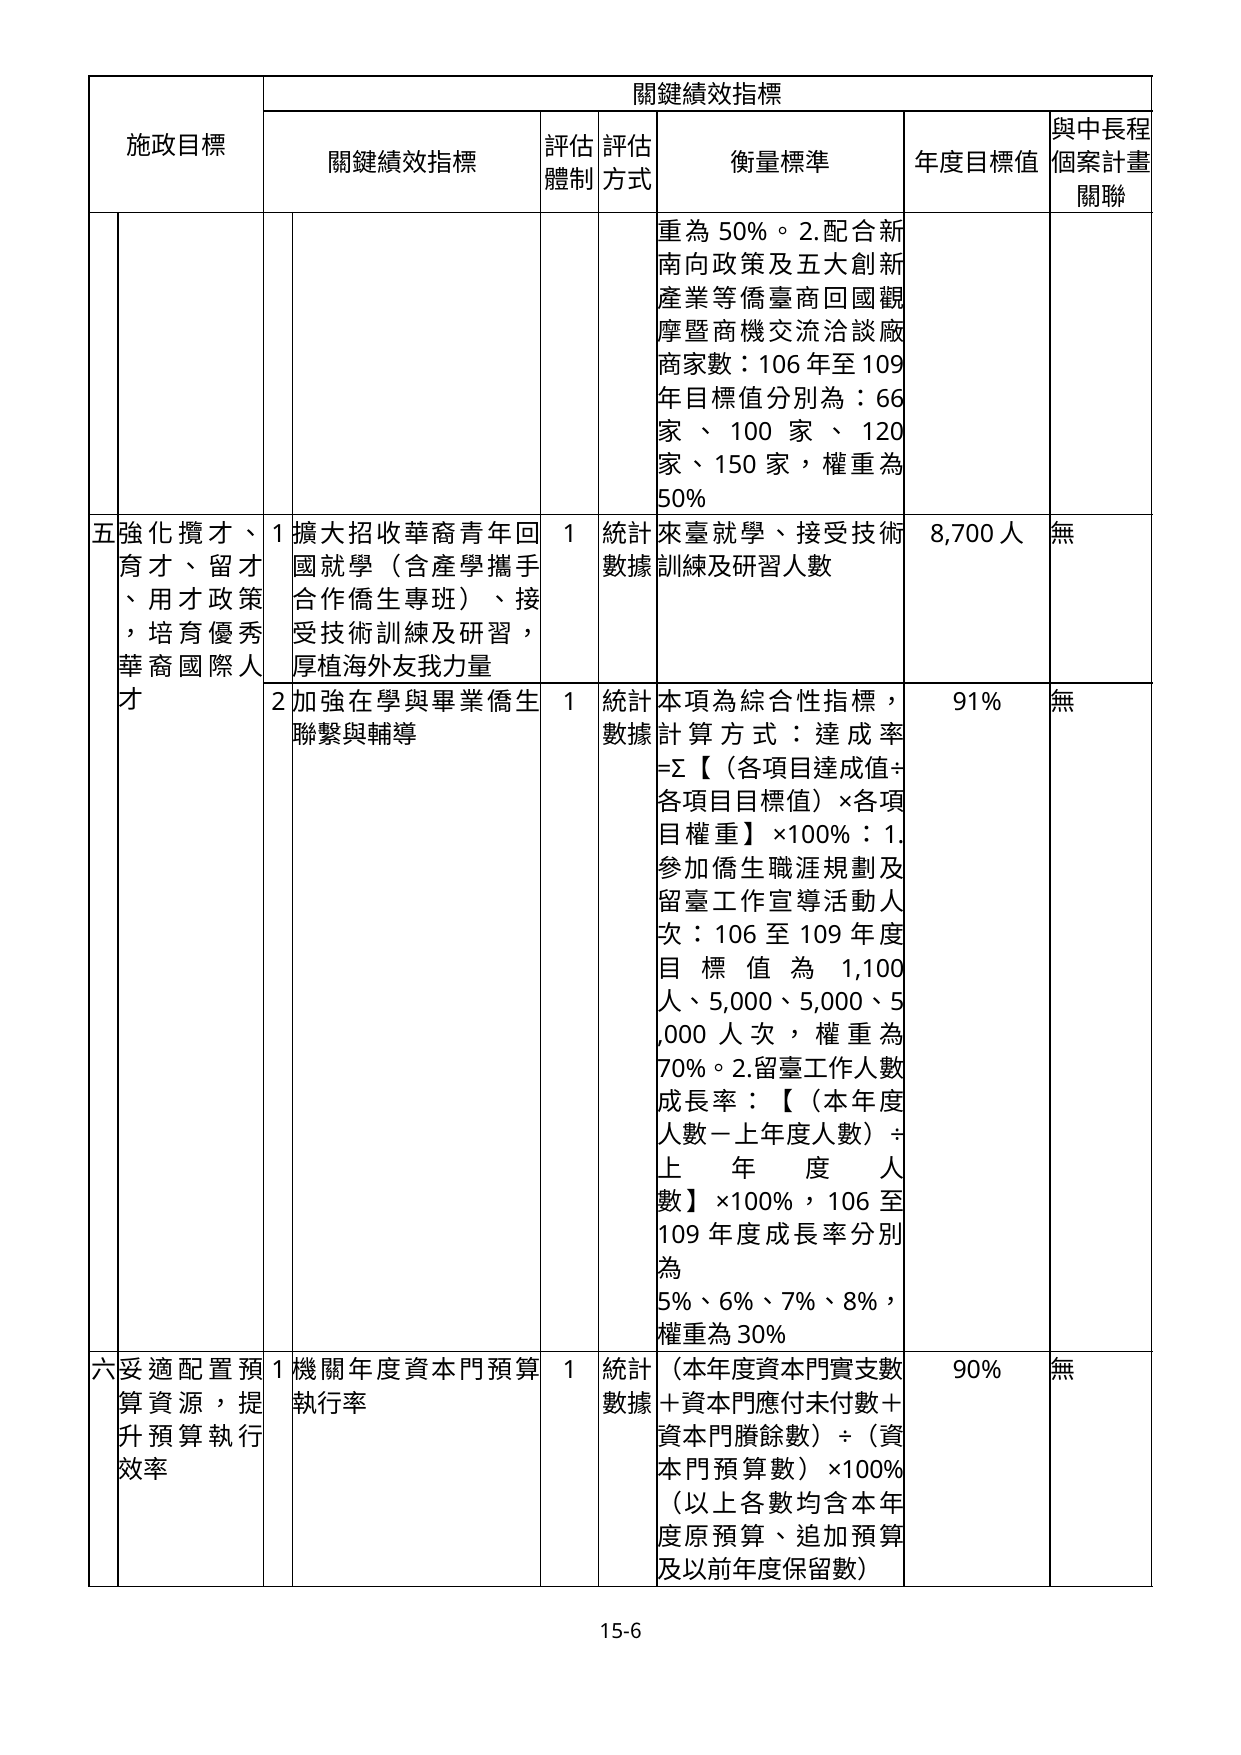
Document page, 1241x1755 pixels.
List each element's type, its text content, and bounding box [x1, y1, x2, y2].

table_cell 五 [90, 515, 117, 1351]
table_cell 評估 體制 [541, 112, 598, 212]
table_cell 1 [541, 515, 598, 682]
table_cell 來臺就學、接受技術訓練及研習人數 [658, 515, 903, 682]
table_cell 統計數據 [599, 684, 656, 1351]
table_header 關鍵績效指標 [264, 77, 1151, 110]
table_cell [1051, 213, 1151, 514]
table_cell 91% [905, 684, 1049, 1351]
table_cell 重為50%。2.配合新南向政策及五大創新產業等僑臺商回國觀摩暨商機交流洽談廠商家數：106年至109年目標值分別為：66家、100家、120家、150家，權重為50% [658, 213, 903, 514]
table_cell 統計數據 [599, 1352, 656, 1586]
table_cell 強化僑臺商組織聯繫服務，輔助開拓海內外市場商機 [119, 213, 263, 514]
table_cell [541, 213, 598, 514]
table_cell [599, 213, 656, 514]
table_cell 1 [264, 515, 292, 682]
table_cell 強化攬才、育才、留才、用才政策，培育優秀華裔國際人才 [119, 515, 263, 1351]
table_cell 關鍵績效指標 [264, 112, 540, 212]
table_cell [905, 213, 1049, 514]
table_cell 8,700人 [905, 515, 1049, 682]
table_cell [264, 213, 292, 514]
table_cell 年度目標值 [905, 112, 1049, 212]
table_cell 本項為綜合性指標，計算方式：達成率=Σ【（各項目達成值÷各項目目標值）×各項目權重】×100%：1.參加僑生職涯規劃及留臺工作宣導活動人次：106至109年度目標值為1,100人、5,000、5,000、5,000人次，權重為70%。2.留臺工作人數成長率：【（本年度人數－上年度人數）÷上年度人數】×100%，106至109年度成長率分別為5%、6%、7%、8%，權重為30% [658, 684, 903, 1351]
table_cell 90% [905, 1352, 1049, 1586]
table_cell 妥適配置預算資源，提升預算執行效率 [119, 1352, 263, 1586]
table_cell 評估 方式 [599, 112, 656, 212]
table_cell （本年度資本門實支數＋資本門應付未付數＋資本門賸餘數）÷（資本門預算數）×100%（以上各數均含本年度原預算、追加預算及以前年度保留數） [658, 1352, 903, 1586]
table_cell 1 [541, 1352, 598, 1586]
table_cell 無 [1051, 684, 1151, 1351]
table_cell 2 [264, 684, 292, 1351]
table_header 施政目標 [90, 77, 263, 212]
table_cell 擴大招收華裔青年回國就學（含產學攜手合作僑生專班）、接受技術訓練及研習，厚植海外友我力量 [293, 515, 540, 682]
table_cell 無 [1051, 515, 1151, 682]
table_cell 衡量標準 [658, 112, 903, 212]
table_cell 加強在學與畢業僑生聯繫與輔導 [293, 684, 540, 1351]
table_cell 統計數據 [599, 515, 656, 682]
table_cell 機關年度資本門預算執行率 [293, 1352, 540, 1586]
table_cell 1 [541, 684, 598, 1351]
table_cell [293, 213, 540, 514]
table_cell 1 [264, 1352, 292, 1586]
table_cell 六 [90, 1352, 117, 1586]
table_cell 四 [90, 213, 117, 514]
table_cell 無 [1051, 1352, 1151, 1586]
table_cell 與中長程個案計畫關聯 [1051, 112, 1151, 212]
